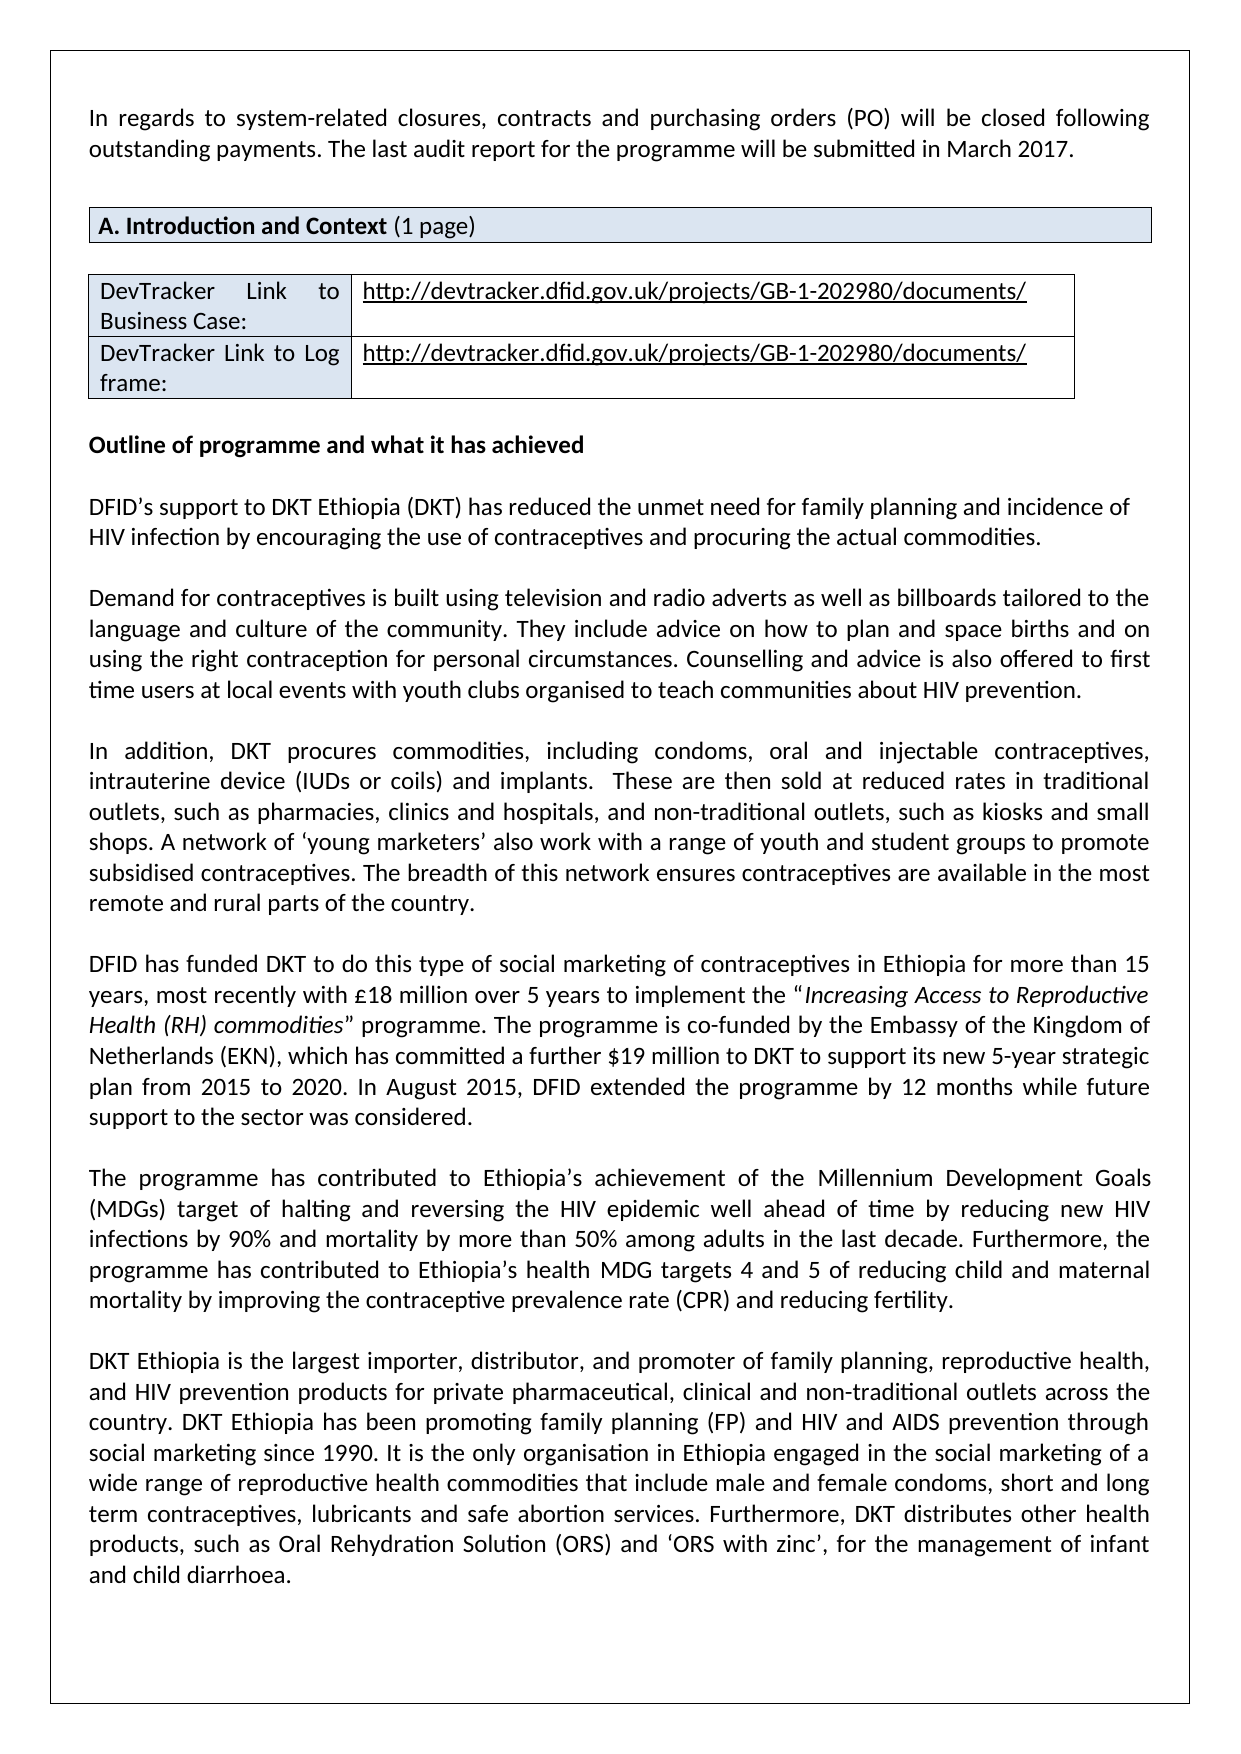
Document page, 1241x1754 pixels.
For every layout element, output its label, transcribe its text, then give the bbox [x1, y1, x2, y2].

text A. Introduction and Context (1 page) [90, 208, 1151, 242]
table_cell DevTracker Link to Log frame: [89, 337, 351, 398]
text Outline of programme and what it has achieved [89, 430, 1152, 460]
table_header DevTracker Link to Business Case: [89, 275, 351, 336]
text In addition, DKT procures commodities, including condoms, oral and injectable contraceptives, intrauterine device (IUDs or coils) and implants. These are then sold at reduced rates in traditional outlets, such as pharmacies, clinics and hospitals, and non-traditional outlets, such as kiosks and small shops. A network of ‘young marketers’ also work with a range of youth and student groups to promote subsidised contraceptives. The breadth of this network ensures contraceptives are available in the most remote and rural parts of the country. [89, 735, 1152, 918]
text The programme has contributed to Ethiopia’s achievement of the Millennium Development Goals (MDGs) target of halting and reversing the HIV epidemic well ahead of time by reducing new HIV infections by 90% and mortality by more than 50% among adults in the last decade. Furthermore, the programme has contributed to Ethiopia’s health MDG targets 4 and 5 of reducing child and maternal mortality by improving the contraceptive prevalence rate (CPR) and reducing fertility. [89, 1162, 1152, 1315]
text DKT Ethiopia is the largest importer, distributor, and promoter of family planning, reproductive health, and HIV prevention products for private pharmaceutical, clinical and non-traditional outlets across the country. DKT Ethiopia has been promoting family planning (FP) and HIV and AIDS prevention through social marketing since 1990. It is the only organisation in Ethiopia engaged in the social marketing of a wide range of reproductive health commodities that include male and female condoms, short and long term contraceptives, lubricants and safe abortion services. Furthermore, DKT distributes other health products, such as Oral Rehydration Solution (ORS) and ‘ORS with zinc’, for the management of infant and child diarrhoea. [89, 1345, 1152, 1589]
table_cell http://devtracker.dfid.gov.uk/projects/GB-1-202980/documents/ [352, 337, 1074, 398]
text Demand for contraceptives is built using television and radio adverts as well as billboards tailored to the language and culture of the community. They include advice on how to plan and space births and on using the right contraception for personal circumstances. Counselling and advice is also offered to first time users at local events with youth clubs organised to teach communities about HIV prevention. [89, 582, 1152, 704]
text In regards to system-related closures, contracts and purchasing orders (PO) will be closed following outstanding payments. The last audit report for the programme will be submitted in March 2017. [89, 103, 1152, 164]
table_header http://devtracker.dfid.gov.uk/projects/GB-1-202980/documents/ [352, 275, 1074, 336]
text DFID has funded DKT to do this type of social marketing of contraceptives in Ethiopia for more than 15 years, most recently with £18 million over 5 years to implement the “Increasing Access to Reproductive Health (RH) commodities” programme. The programme is co-funded by the Embassy of the Kingdom of Netherlands (EKN), which has committed a further $19 million to DKT to support its new 5-year strategic plan from 2015 to 2020. In August 2015, DFID extended the programme by 12 months while future support to the sector was considered. [89, 948, 1152, 1132]
text DFID’s support to DKT Ethiopia (DKT) has reduced the unmet need for family planning and incidence of HIV infection by encouraging the use of contraceptives and procuring the actual commodities. [89, 491, 1152, 552]
